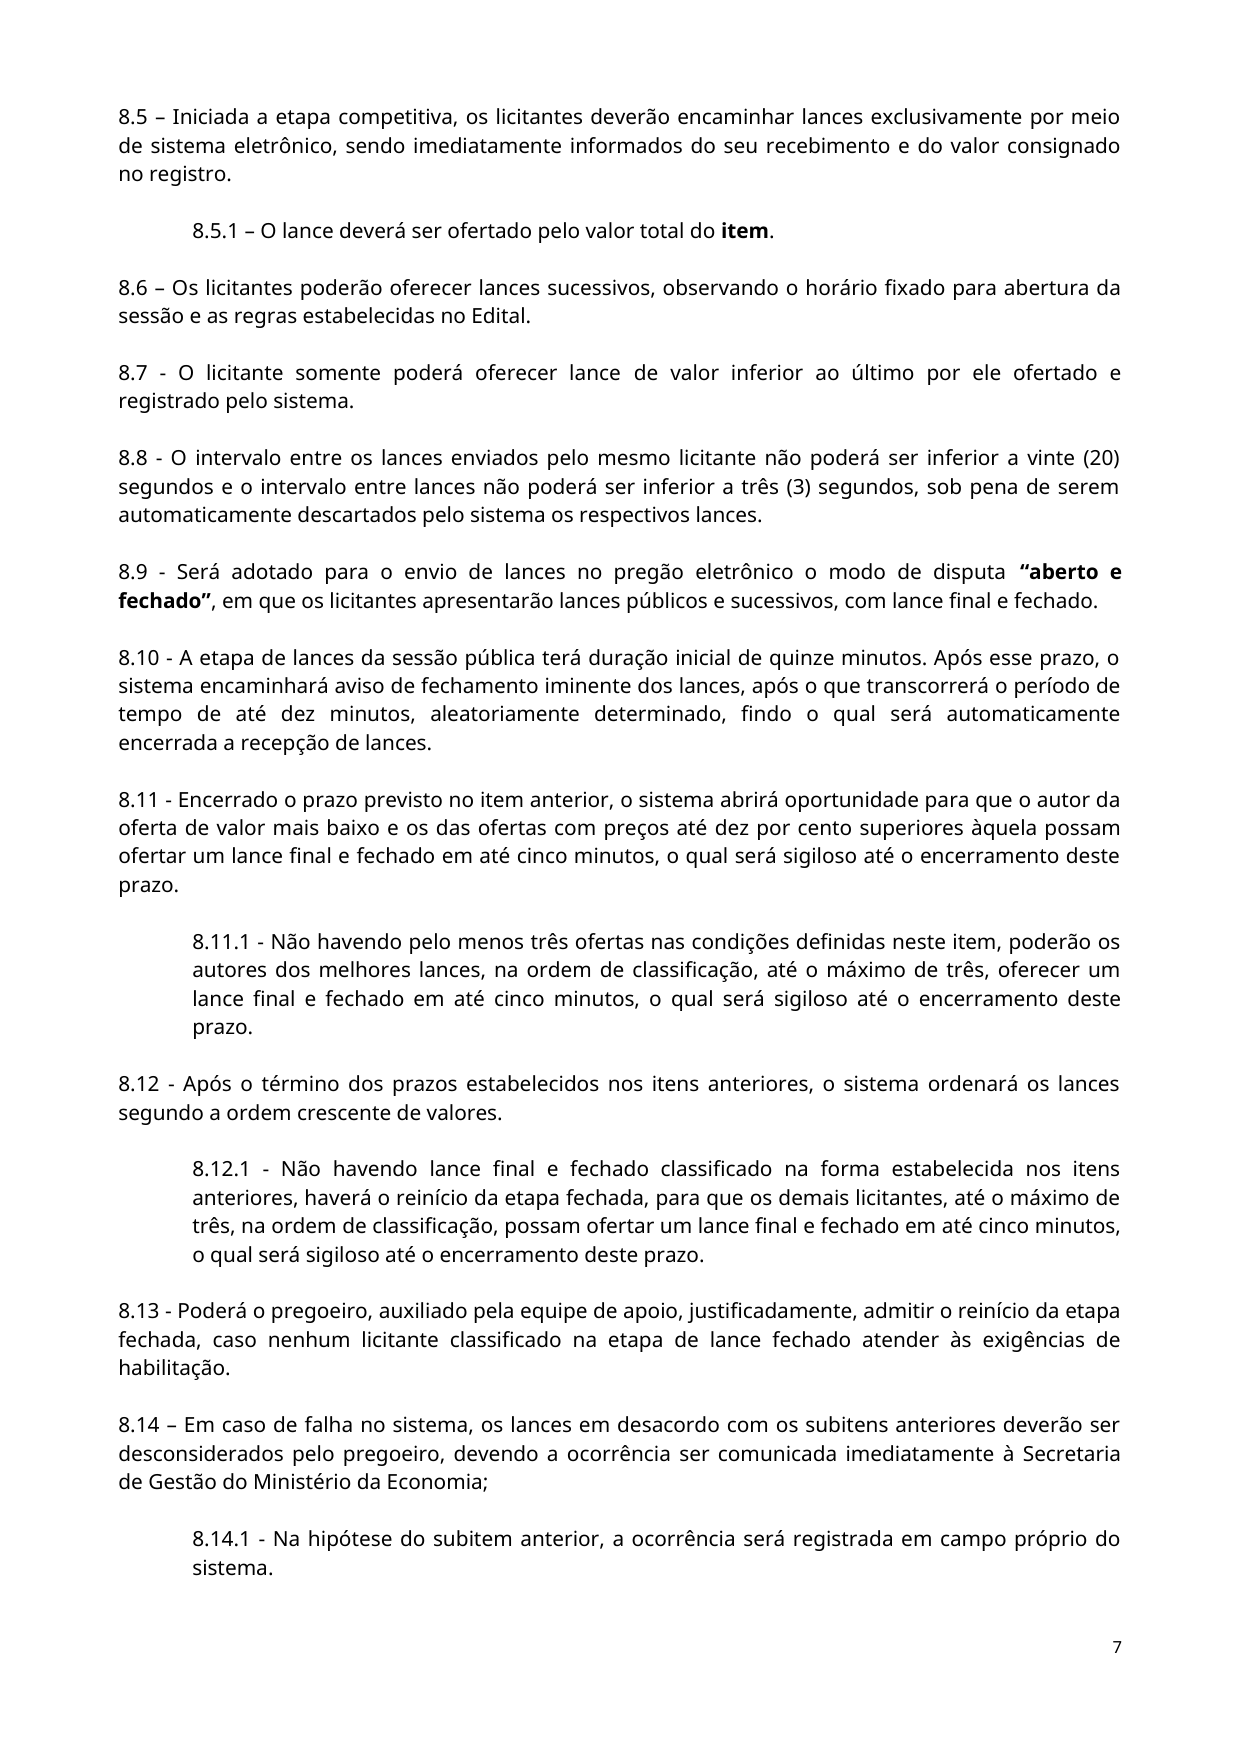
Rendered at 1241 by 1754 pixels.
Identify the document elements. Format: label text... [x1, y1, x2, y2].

text 8.14 – Em caso de falha no sistema, os lances em desacordo com os subitens anteriores deverão ser desconsiderados pelo pregoeiro, devendo a ocorrência ser comunicada imediatamente à Secretaria de Gestão do Ministério da Economia; [118, 1410, 1122, 1496]
text 8.14.1 - Na hipótese do subitem anterior, a ocorrência será registrada em campo próprio do sistema. [192, 1524, 1122, 1581]
list 8.12.1 - Não havendo lance final e fechado classificado na forma estabelecida nos itens anteriores, haverá o reinício da etapa fechada, para que os demais licitantes, até o máximo de três, na ordem de classificação, possam ofertar um lance final e fechado em até cinco minutos, o qual será sigiloso até o encerramento deste prazo. [192, 1154, 1122, 1268]
list 8.10 - A etapa de lances da sessão pública terá duração inicial de quinze minutos. Após esse prazo, o sistema encaminhará aviso de fechamento iminente dos lances, após o que transcorrerá o período de tempo de até dez minutos, aleatoriamente determinado, findo o qual será automaticamente encerrada a recepção de lances. [118, 643, 1122, 756]
text 8.5.1 – O lance deverá ser ofertado pelo valor total do item. [192, 216, 1122, 244]
list 8.8 - O intervalo entre os lances enviados pelo mesmo licitante não poderá ser inferior a vinte (20) segundos e o intervalo entre lances não poderá ser inferior a três (3) segundos, sob pena de serem automaticamente descartados pelo sistema os respectivos lances. [118, 443, 1122, 529]
list 8.11 - Encerrado o prazo previsto no item anterior, o sistema abrirá oportunidade para que o autor da oferta de valor mais baixo e os das ofertas com preços até dez por cento superiores àquela possam ofertar um lance final e fechado em até cinco minutos, o qual será sigiloso até o encerramento deste prazo. [118, 785, 1122, 898]
list 8.13 - Poderá o pregoeiro, auxiliado pela equipe de apoio, justificadamente, admitir o reinício da etapa fechada, caso nenhum licitante classificado na etapa de lance fechado atender às exigências de habilitação. [118, 1297, 1122, 1382]
text 8.5 – Iniciada a etapa competitiva, os licitantes deverão encaminhar lances exclusivamente por meio de sistema eletrônico, sendo imediatamente informados do seu recebimento e do valor consignado no registro. [118, 102, 1122, 188]
list 8.7 - O licitante somente poderá oferecer lance de valor inferior ao último por ele ofertado e registrado pelo sistema. [118, 358, 1122, 415]
list 8.6 – Os licitantes poderão oferecer lances sucessivos, observando o horário fixado para abertura da sessão e as regras estabelecidas no Edital. [118, 273, 1122, 330]
list 8.12 - Após o término dos prazos estabelecidos nos itens anteriores, o sistema ordenará os lances segundo a ordem crescente de valores. [118, 1069, 1122, 1126]
list 8.9 - Será adotado para o envio de lances no pregão eletrônico o modo de disputa “aberto e fechado”, em que os licitantes apresentarão lances públicos e sucessivos, com lance final e fechado. [118, 557, 1122, 614]
list 8.11.1 - Não havendo pelo menos três ofertas nas condições definidas neste item, poderão os autores dos melhores lances, na ordem de classificação, até o máximo de três, oferecer um lance final e fechado em até cinco minutos, o qual será sigiloso até o encerramento deste prazo. [192, 927, 1122, 1041]
